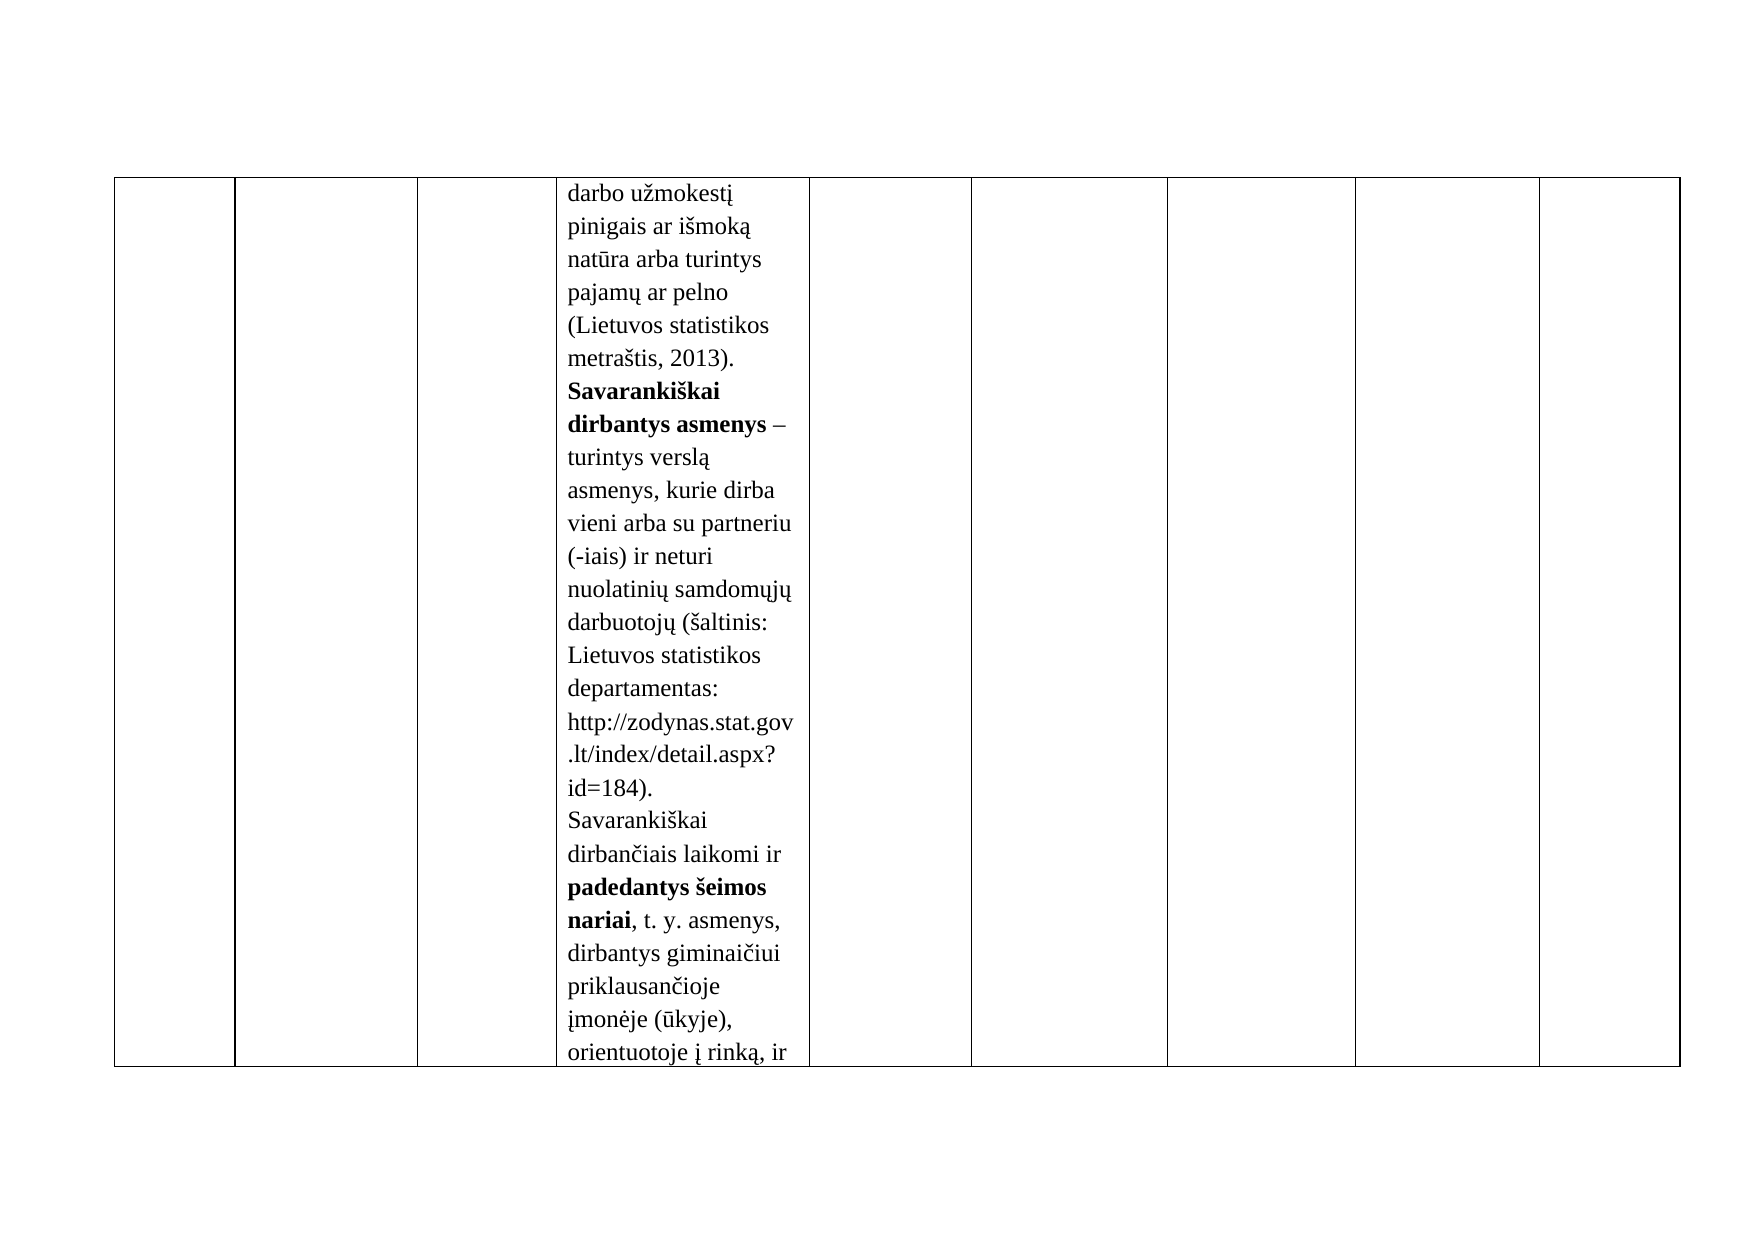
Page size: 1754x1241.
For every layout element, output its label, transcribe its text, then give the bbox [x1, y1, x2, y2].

table_cell [236, 178, 417, 1066]
table_cell [115, 178, 234, 1066]
table_cell darbo užmokestį pinigais ar išmoką natūra arba turintys pajamų ar pelno (Lietuvos statistikos metraštis, 2013). Savarankiškai dirbantys asmenys – turintys verslą asmenys, kurie dirba vieni arba su partneriu (-iais) ir neturi nuolatinių samdomųjų darbuotojų (šaltinis: Lietuvos statistikos departamentas: http://zodynas.stat.gov.lt/index/detail.aspx?id=184). Savarankiškai dirbančiais laikomi ir padedantys šeimos nariai, t. y. asmenys, dirbantys giminaičiui priklausančioje įmonėje (ūkyje), orientuotoje į rinką, ir [557, 178, 809, 1066]
table_cell [1168, 178, 1355, 1066]
table_cell [972, 178, 1167, 1066]
table_cell [1356, 178, 1539, 1066]
table_cell [810, 178, 971, 1066]
table_cell [1540, 178, 1679, 1066]
table_cell [418, 178, 556, 1066]
